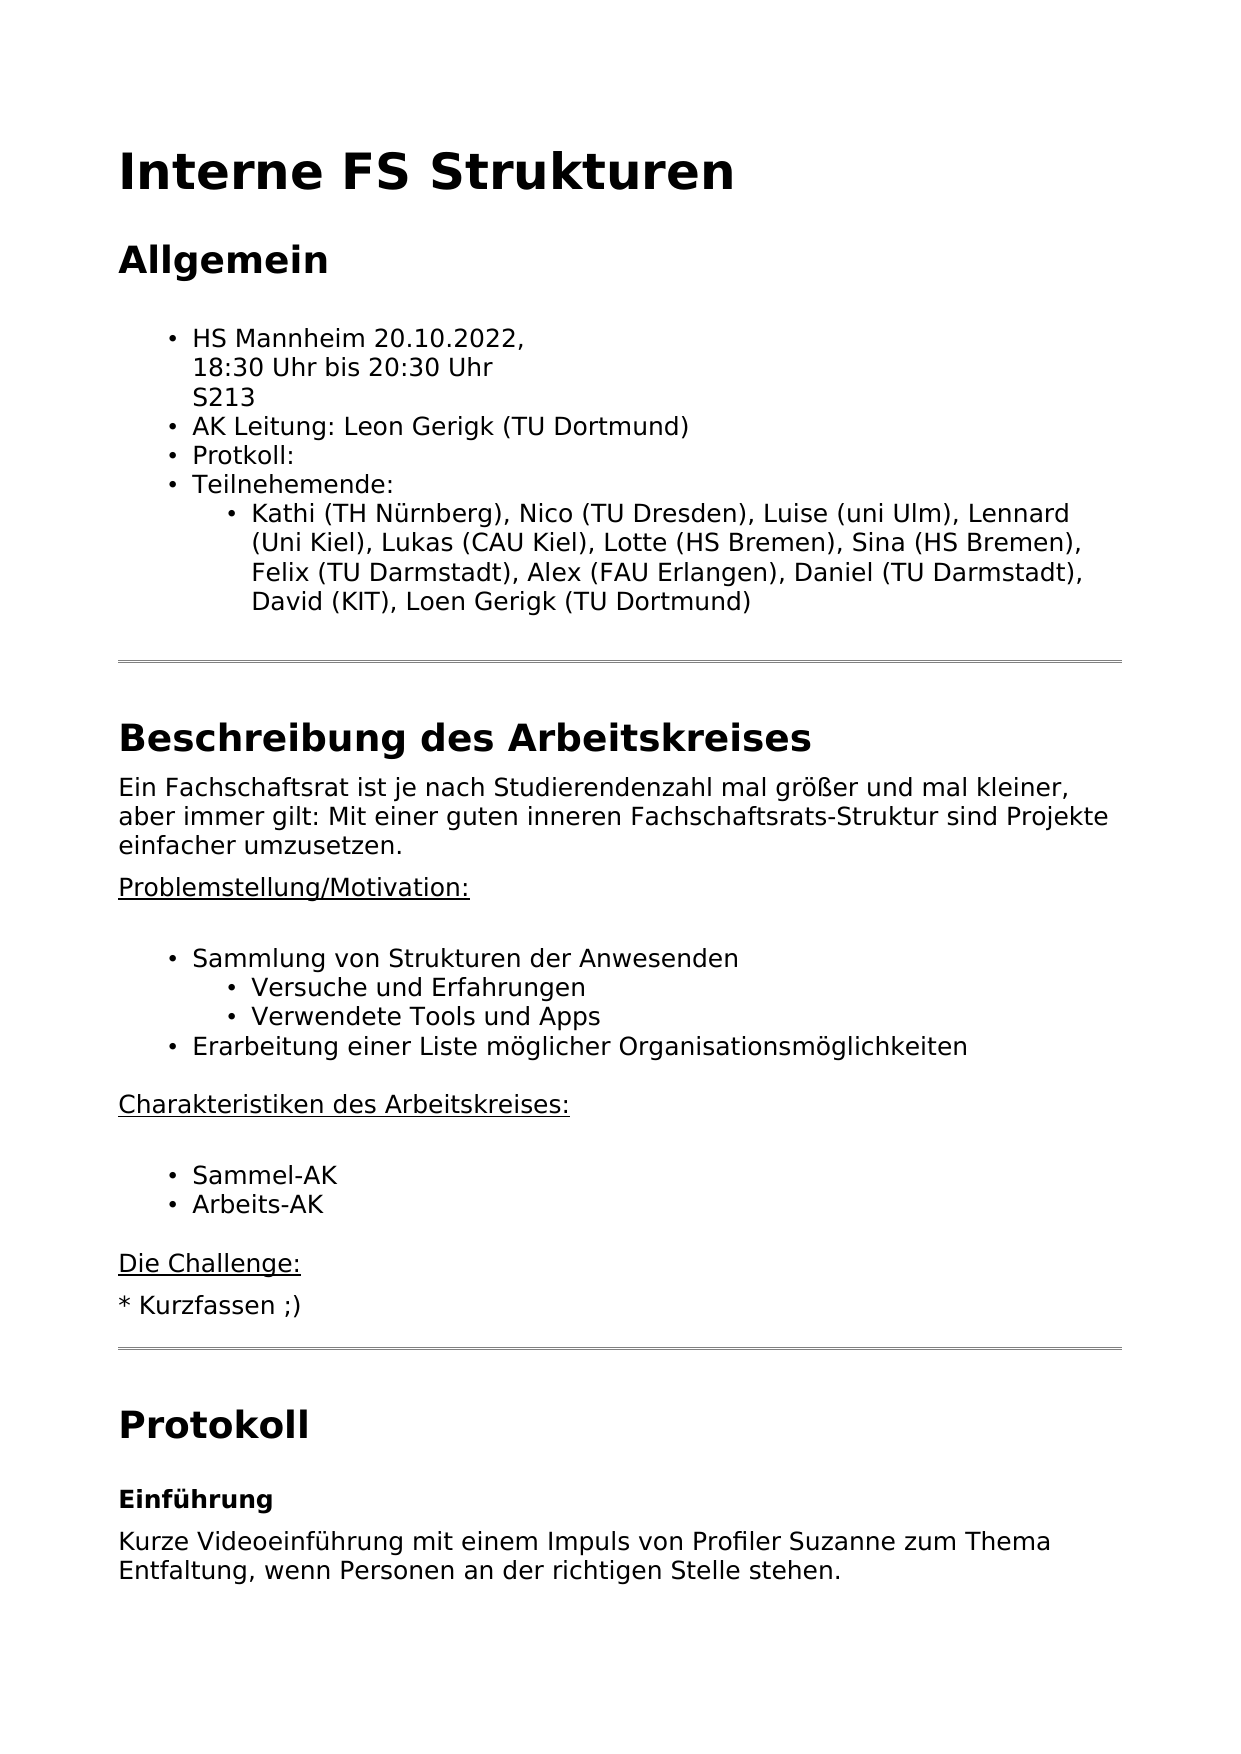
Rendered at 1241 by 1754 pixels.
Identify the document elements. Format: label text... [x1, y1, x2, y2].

subtitle Beschreibung des Arbeitskreises [118, 717, 1122, 761]
list Arbeits-AK [177, 1191, 1122, 1220]
subtitle Protokoll [118, 1404, 1122, 1448]
list Verwendete Tools und Apps [236, 1003, 1122, 1032]
text Die Challenge: [118, 1249, 1122, 1278]
subtitle Einführung [118, 1485, 1122, 1514]
list Erarbeitung einer Liste möglicher Organisationsmöglichkeiten [177, 1032, 1122, 1061]
subtitle Allgemein [118, 239, 1122, 282]
text * Kurzfassen ;) [118, 1291, 1122, 1320]
list Versuche und Erfahrungen [236, 973, 1122, 1003]
text Ein Fachschaftsrat ist je nach Studierendenzahl mal größer und mal kleiner, aber immer gilt: Mit einer guten inneren Fachschaftsrats-Struktur sind Projekte einfacher umzusetzen. [118, 773, 1122, 861]
text Problemstellung/Motivation: [118, 873, 1122, 902]
text Kurze Videoeinführung mit einem Impuls von Profiler Suzanne zum Thema Entfaltung, wenn Personen an der richtigen Stelle stehen. [118, 1527, 1122, 1614]
list AK Leitung: Leon Gerigk (TU Dortmund) [177, 412, 1122, 441]
list Teilnehemende: [177, 470, 1122, 499]
list Sammlung von Strukturen der Anwesenden [177, 944, 1122, 973]
subtitle Interne FS Strukturen [118, 143, 1122, 201]
list Protkoll: [177, 441, 1122, 470]
list HS Mannheim 20.10.2022, 18:30 Uhr bis 20:30 Uhr S213 [177, 324, 1122, 412]
list Sammel-AK [177, 1162, 1122, 1191]
list Kathi (TH Nürnberg), Nico (TU Dresden), Luise (uni Ulm), Lennard (Uni Kiel), Lukas (CAU Kiel), Lotte (HS Bremen), Sina (HS Bremen), Felix (TU Darmstadt), Alex (FAU Erlangen), Daniel (TU Darmstadt), David (KIT), Loen Gerigk (TU Dortmund) [236, 499, 1122, 616]
text Charakteristiken des Arbeitskreises: [118, 1090, 1122, 1119]
